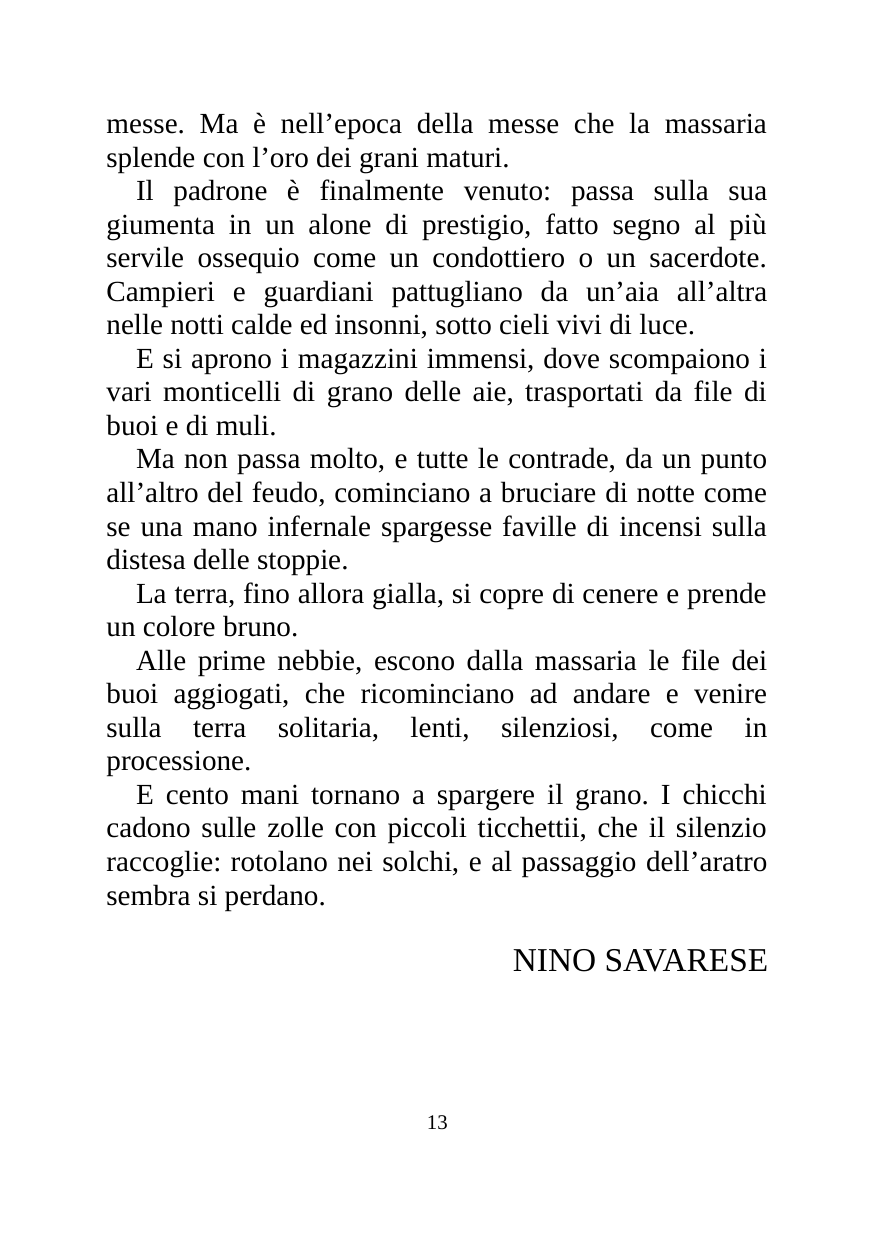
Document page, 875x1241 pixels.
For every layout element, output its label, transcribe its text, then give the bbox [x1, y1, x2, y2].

text E si aprono i magazzini immensi, dove scompaiono i vari monticelli di grano delle aie, trasportati da file di buoi e di muli. [106, 341, 768, 442]
text E cento mani tornano a spargere il grano. I chicchi cadono sulle zolle con piccoli ticchettii, che il silenzio raccoglie: rotolano nei solchi, e al passaggio dell’aratro sembra si perdano. [106, 777, 768, 911]
text Ma non passa molto, e tutte le contrade, da un punto all’altro del feudo, cominciano a bruciare di notte come se una mano infernale spargesse faville di incensi sulla distesa delle stoppie. [106, 442, 768, 576]
text NINO SAVARESE [106, 941, 768, 979]
text La terra, fino allora gialla, si copre di cenere e prende un colore bruno. [106, 576, 768, 643]
text Il padrone è finalmente venuto: passa sulla sua giumenta in un alone di prestigio, fatto segno al più servile ossequio come un condottiero o un sacerdote. Campieri e guardiani pattugliano da un’aia all’altra nelle notti calde ed insonni, sotto cieli vivi di luce. [106, 173, 768, 341]
text Alle prime nebbie, escono dalla massaria le file dei buoi aggiogati, che ricominciano ad andare e venire sulla terra solitaria, lenti, silenziosi, come in processione. [106, 643, 768, 777]
text messe. Ma è nell’epoca della messe che la massaria splende con l’oro dei grani maturi. [106, 106, 768, 173]
